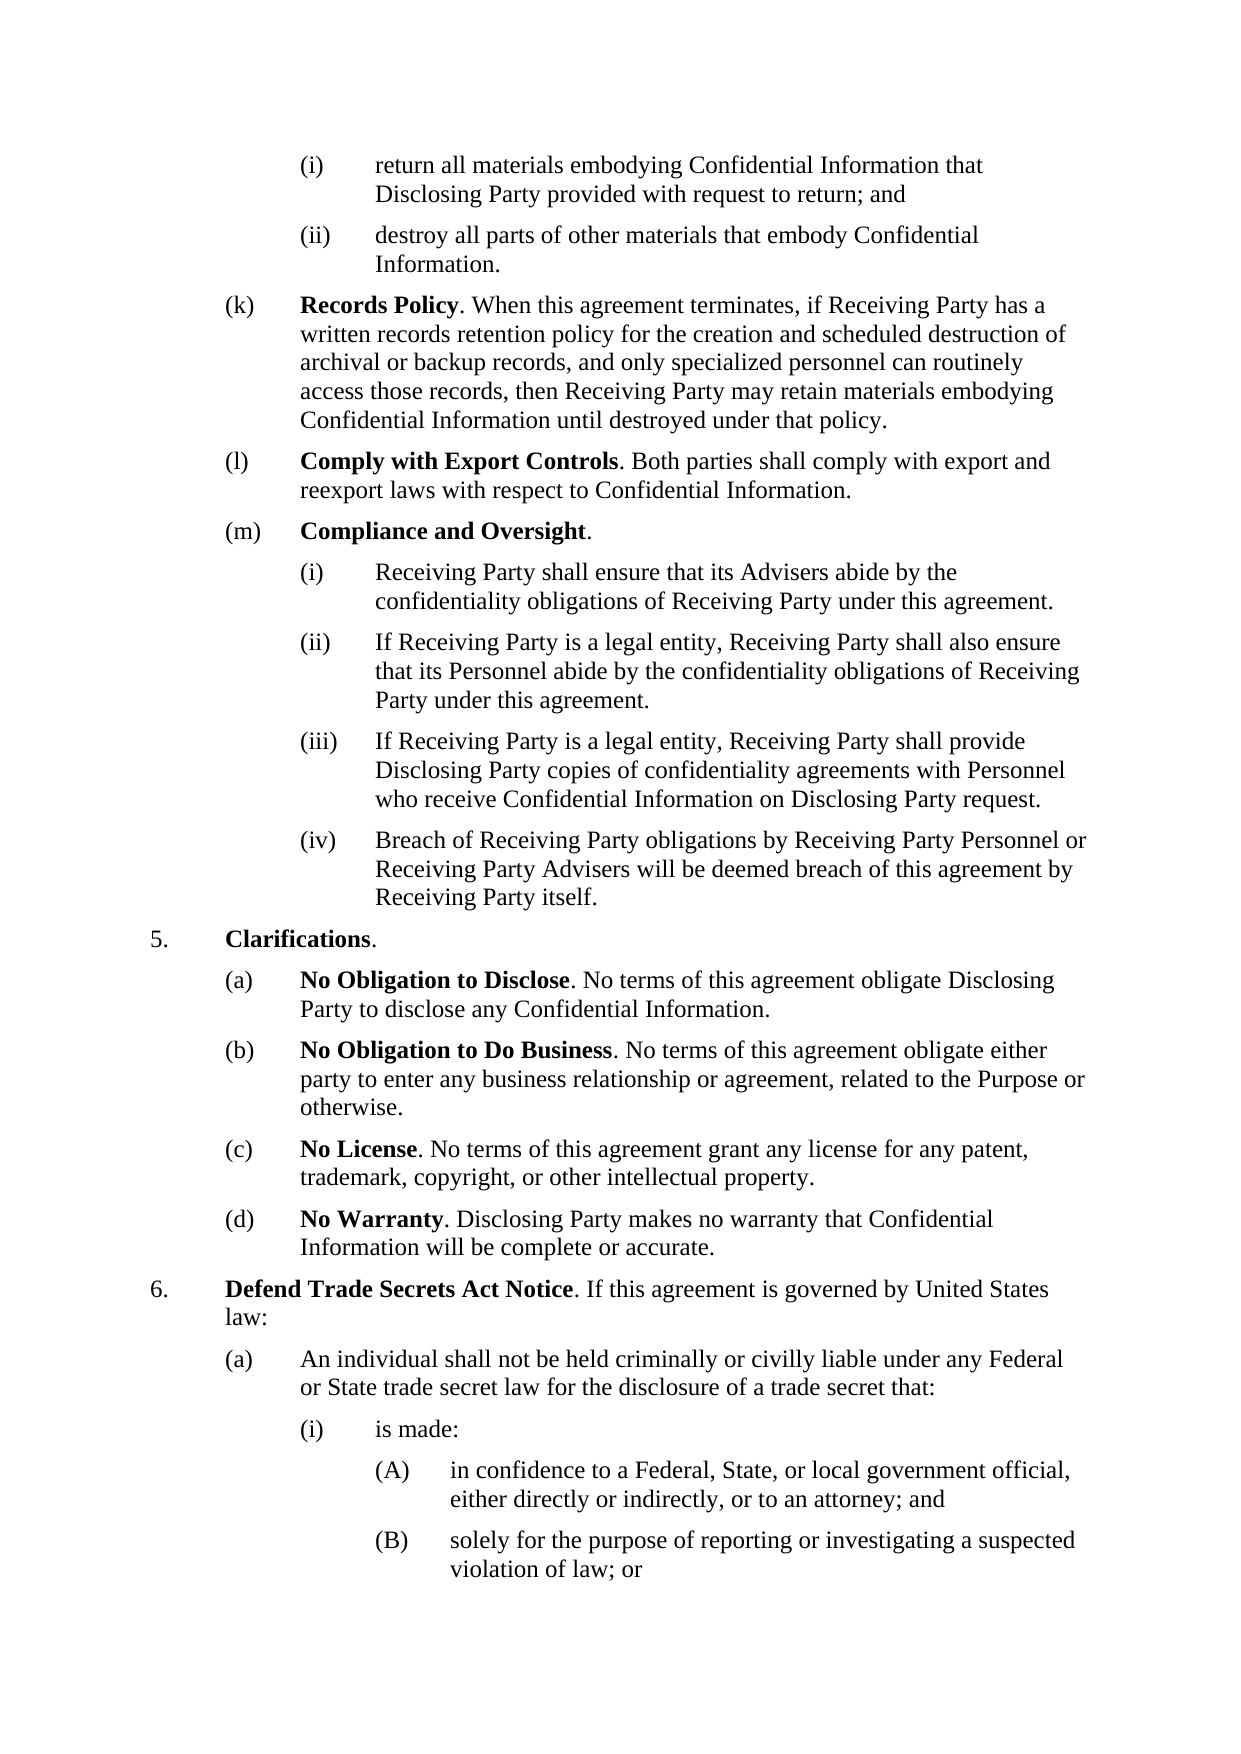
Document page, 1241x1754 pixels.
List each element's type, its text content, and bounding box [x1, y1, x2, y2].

text (A) in confidence to a Federal, State, or local government official, either directly or indirectly, or to an attorney; and [375, 1455, 1090, 1512]
text (c) No License. No terms of this agreement grant any license for any patent, trademark, copyright, or other intellectual property. [225, 1134, 1090, 1191]
text (l) Comply with Export Controls. Both parties shall comply with export and reexport laws with respect to Confidential Information. [225, 446, 1090, 504]
text (m) Compliance and Oversight. [225, 516, 1090, 545]
text (a) An individual shall not be held criminally or civilly liable under any Federal or State trade secret law for the disclosure of a trade secret that: [225, 1344, 1090, 1401]
text (B) solely for the purpose of reporting or investigating a suspected violation of law; or [375, 1525, 1090, 1582]
text (iv) Breach of Receiving Party obligations by Receiving Party Personnel or Receiving Party Advisers will be deemed breach of this agreement by Receiving Party itself. [300, 825, 1090, 911]
text 5. Clarifications. [150, 924, 1090, 952]
text (k) Records Policy. When this agreement terminates, if Receiving Party has a written records retention policy for the creation and scheduled destruction of archival or backup records, and only specialized personnel can routinely access those records, then Receiving Party may retain materials embodying Confidential Information until destroyed under that policy. [225, 290, 1090, 434]
text (i) Receiving Party shall ensure that its Advisers abide by the confidentiality obligations of Receiving Party under this agreement. [300, 557, 1090, 615]
text (ii) destroy all parts of other materials that embody Confidential Information. [300, 220, 1090, 277]
text (ii) If Receiving Party is a legal entity, Receiving Party shall also ensure that its Personnel abide by the confidentiality obligations of Receiving Party under this agreement. [300, 627, 1090, 714]
text (a) No Obligation to Disclose. No terms of this agreement obligate Disclosing Party to disclose any Confidential Information. [225, 965, 1090, 1022]
text (i) return all materials embodying Confidential Information that Disclosing Party provided with request to return; and [300, 150, 1090, 207]
text (i) is made: [300, 1414, 1090, 1442]
text (b) No Obligation to Do Business. No terms of this agreement obligate either party to enter any business relationship or agreement, related to the Purpose or otherwise. [225, 1035, 1090, 1121]
text (d) No Warranty. Disclosing Party makes no warranty that Confidential Information will be complete or accurate. [225, 1204, 1090, 1261]
text 6. Defend Trade Secrets Act Notice. If this agreement is governed by United States law: [150, 1274, 1090, 1331]
text (iii) If Receiving Party is a legal entity, Receiving Party shall provide Disclosing Party copies of confidentiality agreements with Personnel who receive Confidential Information on Disclosing Party request. [300, 726, 1090, 812]
